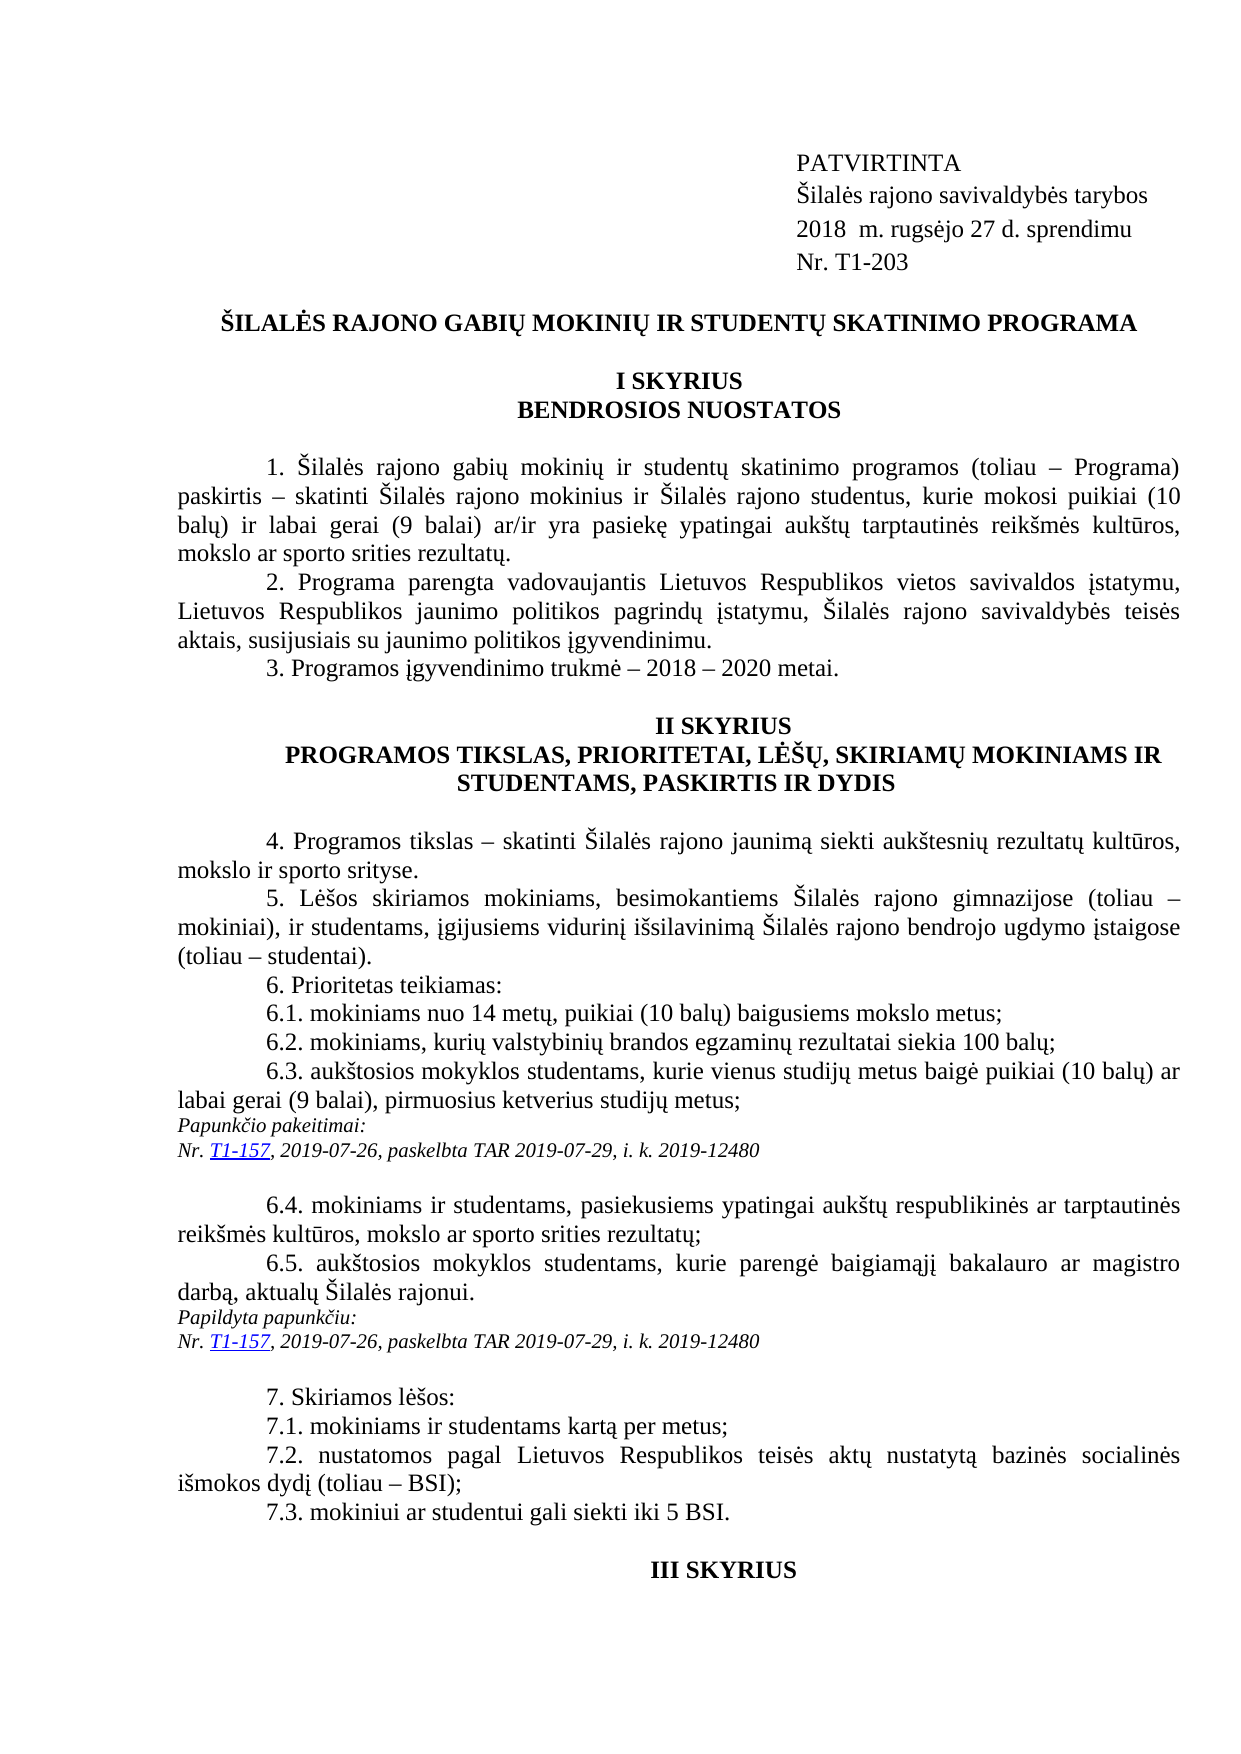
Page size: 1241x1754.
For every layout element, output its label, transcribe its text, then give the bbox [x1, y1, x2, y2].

text Nr. T1-157, 2019-07-26, paskelbta TAR 2019-07-29, i. k. 2019-12480 [177, 1329, 1181, 1353]
text 1. Šilalės rajono gabių mokinių ir studentų skatinimo programos (toliau – Programa) paskirtis – skatinti Šilalės rajono mokinius ir Šilalės rajono studentus, kurie mokosi puikiai (10 balų) ir labai gerai (9 balai) ar/ir yra pasiekę ypatingai aukštų tarptautinės reikšmės kultūros, mokslo ar sporto srities rezultatų. [177, 452, 1181, 567]
text III SKYRIUS [177, 1555, 1181, 1583]
text 6.3. aukštosios mokyklos studentams, kurie vienus studijų metus baigė puikiai (10 balų) ar labai gerai (9 balai), pirmuosius ketverius studijų metus; [177, 1056, 1181, 1113]
text PROGRAMOS TIKSLAS, PRIORITETAI, LĖŠŲ, SKIRIAMŲ MOKINIAMS IR STUDENTAMS, PASKIRTIS IR DYDIS [177, 740, 1181, 797]
text 4. Programos tikslas – skatinti Šilalės rajono jaunimą siekti aukštesnių rezultatų kultūros, mokslo ir sporto srityse. [177, 826, 1181, 883]
text BENDROSIOS NUOSTATOS [177, 395, 1181, 423]
text Nr. T1-203 [177, 247, 1181, 275]
text 5. Lėšos skiriamos mokiniams, besimokantiems Šilalės rajono gimnazijose (toliau – mokiniai), ir studentams, įgijusiems vidurinį išsilavinimą Šilalės rajono bendrojo ugdymo įstaigose (toliau – studentai). [177, 883, 1181, 970]
text Papildyta papunkčiu: [177, 1305, 1181, 1329]
text Nr. T1-157, 2019-07-26, paskelbta TAR 2019-07-29, i. k. 2019-12480 [177, 1137, 1181, 1162]
text 6. Prioritetas teikiamas: [177, 970, 1181, 998]
text 6.4. mokiniams ir studentams, pasiekusiems ypatingai aukštų respublikinės ar tarptautinės reikšmės kultūros, mokslo ar sporto srities rezultatų; [177, 1190, 1181, 1248]
text Papunkčio pakeitimai: [177, 1113, 1181, 1137]
text ŠILALĖS RAJONO GABIŲ MOKINIŲ IR STUDENTŲ SKATINIMO PROGRAMA [177, 308, 1181, 337]
text 6.5. aukštosios mokyklos studentams, kurie parengė baigiamąjį bakalauro ar magistro darbą, aktualų Šilalės rajonui. [177, 1248, 1181, 1305]
text II SKYRIUS [177, 711, 1181, 740]
text 7.2. nustatomos pagal Lietuvos Respublikos teisės aktų nustatytą bazinės socialinės išmokos dydį (toliau – BSI); [177, 1440, 1181, 1497]
text 7. Skiriamos lėšos: [177, 1382, 1181, 1411]
text I SKYRIUS [177, 366, 1181, 395]
text 6.1. mokiniams nuo 14 metų, puikiai (10 balų) baigusiems mokslo metus; [177, 998, 1181, 1027]
text 2. Programa parengta vadovaujantis Lietuvos Respublikos vietos savivaldos įstatymu, Lietuvos Respublikos jaunimo politikos pagrindų įstatymu, Šilalės rajono savivaldybės teisės aktais, susijusiais su jaunimo politikos įgyvendinimu. [177, 567, 1181, 653]
text 3. Programos įgyvendinimo trukmė – 2018 – 2020 metai. [177, 653, 1181, 682]
text 6.2. mokiniams, kurių valstybinių brandos egzaminų rezultatai siekia 100 balų; [177, 1027, 1181, 1056]
text PATVIRTINTA [177, 148, 1181, 176]
text 7.3. mokiniui ar studentui gali siekti iki 5 BSI. [177, 1497, 1181, 1526]
text 7.1. mokiniams ir studentams kartą per metus; [177, 1411, 1181, 1440]
text Šilalės rajono savivaldybės tarybos [177, 181, 1181, 209]
text 2018 m. rugsėjo 27 d. sprendimu [177, 214, 1181, 242]
